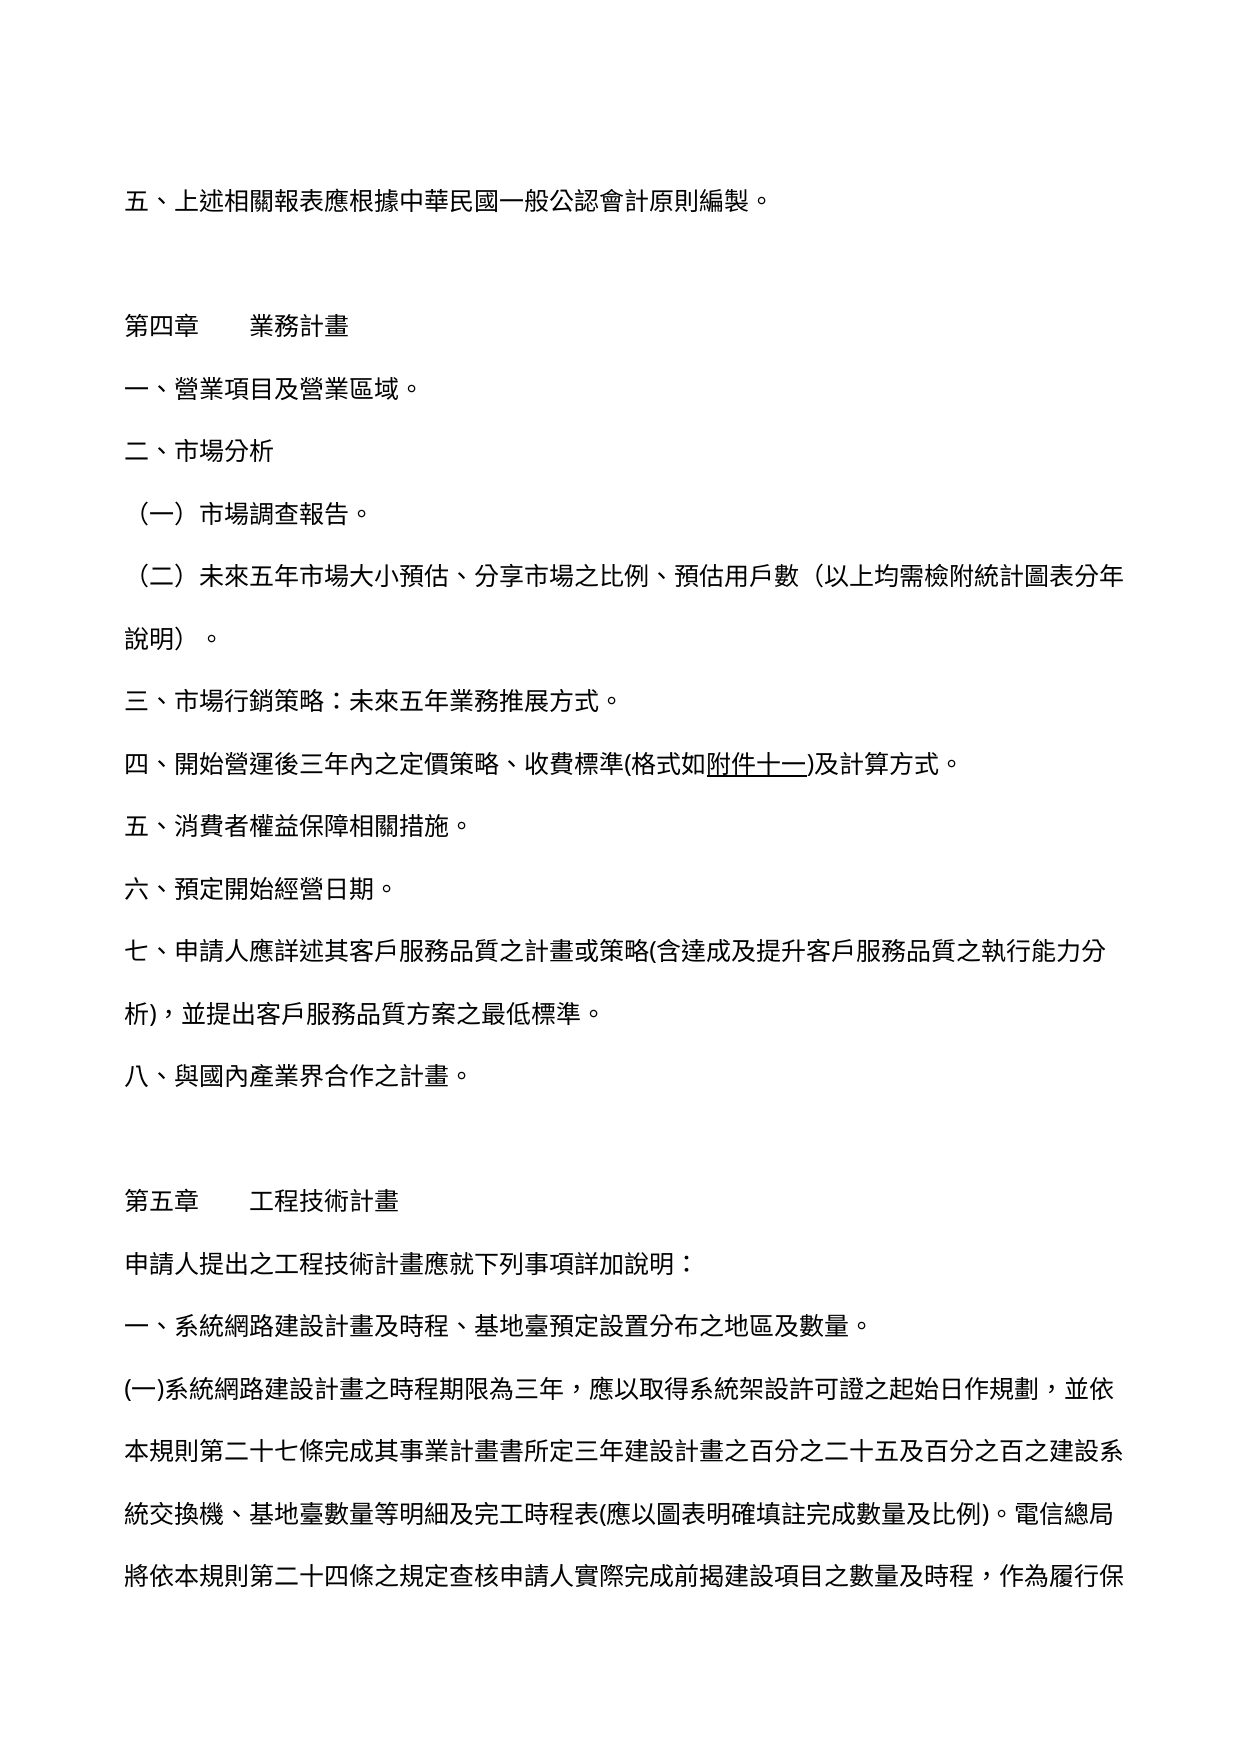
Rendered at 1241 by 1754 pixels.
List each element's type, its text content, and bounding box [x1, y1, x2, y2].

text 一九ΟΟ兆赫數位式低功率無線電話業務事業計畫書內容章目與細項 第一章 策略性計畫 一、申請人應針對本業務評估其潛在之市場規模及預估營收達合理利潤以上或用戶數達經濟營運規模之情況。 二、進入本業務市場之策略性計畫：對於加強其競爭力及促進該業務市場發展之見解，以及達成其公司策略之詳細執行計畫。 三、經理人之電信專業知識及工作經驗：應詳述其在設計及維運所具備之專業知識及經驗，以增進申請人進入本業務市場之競爭優勢。 第二章 組織計畫 申請人應就下列事項詳加說明： 一、 組織結構： （一） 公司組織：含組織圖、部門任務分工及編制員額等項目及其說明。 （二） 人事組織：董事、監察人、持(認)股佔百分之一以上之股東、經理人與各部門之主要成員等。 （三） 公司籌組計畫或組織調整計畫。 二、外國人直接及間接持(認)股比例。 三、人力資源運用及人才培訓計畫。 下列事項應以附件提出，並於上述相關事項中註明其索引： 一、人事組織： (一)籌設中公司： 1.公司章程草案、發起人代表委任證明書(格式如附件一)及發起人身分證正反面影本(若發起人為法人者，應檢附法人證明文件影本)。前述第一項及第二項文件均須經全體發起人同意並簽名或蓋章。 2.發起人名簿、董事名簿、監察人名簿(若於送件申請籌設時尚未選任董事、監察人者得免附董事名簿或監察人名簿)、擬聘任之經理人名簿(須檢附應聘人同意書)及股權占百分之一以上之認股人名簿，按認股比例由大至小排序(格式如附件二至附件六)。 (二)已成立公司： 1.公司章程、公司代表人身分證正反面影本、營利事業登記證影本及公司執照影本。 2.發起人名簿(設立滿一年以上者得免附)、董事名簿、監察人名簿、經理人名簿及股權占百分之一以上之股東名簿，按持股比例由大至小排序(格式如附件二至附件六)。 二、外國人直接及間接持(認)股資料： (一) 外國人持(認)股比例計算表（格式如附件七）。 間接持股部分計算至申請人本國法人股東之外國人直接持股部分；無外國人持股者亦須檢附本表並填註持股比例為0%。 (二)申請人有股權占百分之一以上本國法人股東者，應檢附下列文件： 1.本國法人股東之法人證明。(如公司執照影本等) 2.本國法人股東其股權占百分之一以上之股東名簿。(該股東名簿至少須包含股東名稱、持股金額及持股比例) (三)外國人直接及間接持股未逾電信法第十二條有關外國人持股限制之切結書。(格式如附件八) 三、本業務應實收資本總額之說明資料。 第三章 財務結構計畫 申請人應提出經營本業務之財務規劃（採曆年制：以開始營運當年度作為第0年編製），包括： 一、提出以整個公司（或籌備處）為基礎之財務報表（如附件十二）： (一)預估並編製未來五年之資產負債表、損益表及現金流量表：前述財務報表應以最可能之經營環境為假設基礎，但涉及特許費繳交部分，不得出現報價單內之千分比例數值，應以假設數據替代。 (二)已成立之公司：應另提出最近三年(但不足三年者以實際公司設立年限為準)之財務報表，包括資產負債表、損益表、現金流量表、股東權益變動表、各該年度營利事業所得稅結算申報書影本及其附表。 二、配合上述一、(一)之報表，申請人應提出下列財務資料： (一)資本支出：申請人應製表將土地、建築物、設備、技術價金、軟體費用及其他營運所需之資產，逐項列出。 (二)營業支出：應製表將各項營業支出逐項列出。 (三)營業收入：應製表將各項營業收入逐項列出。 (四)預估未來五年之資金來源、金額及運用計畫，如有多項資金來源，則必須分別列出詳細金額。 三、申請人認為最可能經營環境之預估營收最好及最差之情況，進行財務計畫敏感性分析並提出因應策略計畫。 四、經營績效：就申請人認為最可能之經營環境，計算此計畫的內部報酬率及投資回收期間。此外，申請人應以下列兩種假設為基礎，列出淨現值： （一） 資金成本率為10％。 （二） 申請人預期之資金成本率（應詳細說明其預期之理由或參考之數據等）。 上述計算毋須考慮所得稅。 五、上述相關報表應根據中華民國一般公認會計原則編製。 第四章 業務計畫 一、營業項目及營業區域。 二、市場分析 （一）市場調查報告。 （二）未來五年市場大小預估、分享市場之比例、預估用戶數（以上均需檢附統計圖表分年說明）。 三、市場行銷策略：未來五年業務推展方式。 四、開始營運後三年內之定價策略、收費標準(格式如附件十一)及計算方式。 五、消費者權益保障相關措施。 六、預定開始經營日期。 七、申請人應詳述其客戶服務品質之計畫或策略(含達成及提升客戶服務品質之執行能力分析)，並提出客戶服務品質方案之最低標準。 八、與國內產業界合作之計畫。 第五章 工程技術計畫 申請人提出之工程技術計畫應就下列事項詳加說明： 一、系統網路建設計畫及時程、基地臺預定設置分布之地區及數量。 (一)系統網路建設計畫之時程期限為三年，應以取得系統架設許可證之起始日作規劃，並依本規則第二十七條完成其事業計畫書所定三年建設計畫之百分之二十五及百分之百之建設系統交換機、基地臺數量等明細及完工時程表(應以圖表明確填註完成數量及比例)。電信總局將依本規則第二十四條之規定查核申請人實際完成前揭建設項目之數量及時程，作為履行保證金是否發還或沒入之依據。 (二)交換機、網管系統等相關設備基本資料表、基地臺分布狀況表(格式如附件九及附件十)。 二、無線電頻率運用。 就無線電頻率之規劃、提昇頻譜效率之技術、系統容量與頻譜效率分析等提出說明。 三、系統架構、動作原理及通訊型態。 應提出系統網路基本架構圖(含網管系統、設備配置及與現有電信網路之介接方式等)、整體網路動作原理(含採用之系統種類、信號流程及通信協定等)及各設備單元之功能說明。 四、傳輸網路規劃。 就系統交換機、基地臺控制中心及基地臺間之傳輸鏈路建置方式(含自建或向其他電信事業租用)、傳輸方式(有線或無線設備等)及容量(E1、2B+D、64K等)提出規劃及說明。 五、系統可提供之服務種類。 就所使用系統可提供之服務項目及應用提出詳細說明。 六、工作頻段、頻寬、最大發射功率、調變方式及發射頻譜、諧波及混附波、天線性能等。 最大發射功率應分別就擬採用之基地臺廠牌提出說明，相關技術規格及文件得以附件方式提出，並註明其索引。 七、發射功率為可變者，應說明發射功率變化範圍及變化準則。 八、空中介面規範及與其他電信網路介接之介面規範。 請就所採用通信系統(PHS、DECT及 PACS三者之一)，說明其空中介面規範及其所提供之介面規範與國內現有電信網路之介接。 九、系統服務品質。 申請人就下列各項提出其系統可提供之服務品質說明，並詳述其執行計畫： （一）無線電頻道之忙時阻塞率。 （二）行動交換中心與網路介接點之中繼線阻塞率。 （三）交換機通話完成率。 十、就所採用之通信系統在世界各國使用之狀況提出說明。 第六章 技術能力及發展計畫 一、工程設計及維運說明： 包含系統通信技術之選擇評估、供應商技術支援能力、系統設計、設置與維運計畫及申請人國內無線系統之建設實績與經驗。 二、專業技術人員之配置。 三、系統標準化及未來技術演進發展情形。 四、研究計畫。 就提升我國無線通信技術之研發與應用之規劃提出說明。 五、對國內電信產業貢獻之說明。 所採用通信系統之技術，提出國內廠商所能設計與製造之部分及相關廠商名錄，或採用他人具有專利權之系統技術或設備，必須取得其技術移轉或授權使用或製造之承諾(含證明文件影本及說明)。 附記：以上各計畫相互間應具關聯性及合理可行。 [124, 158, 1134, 1596]
